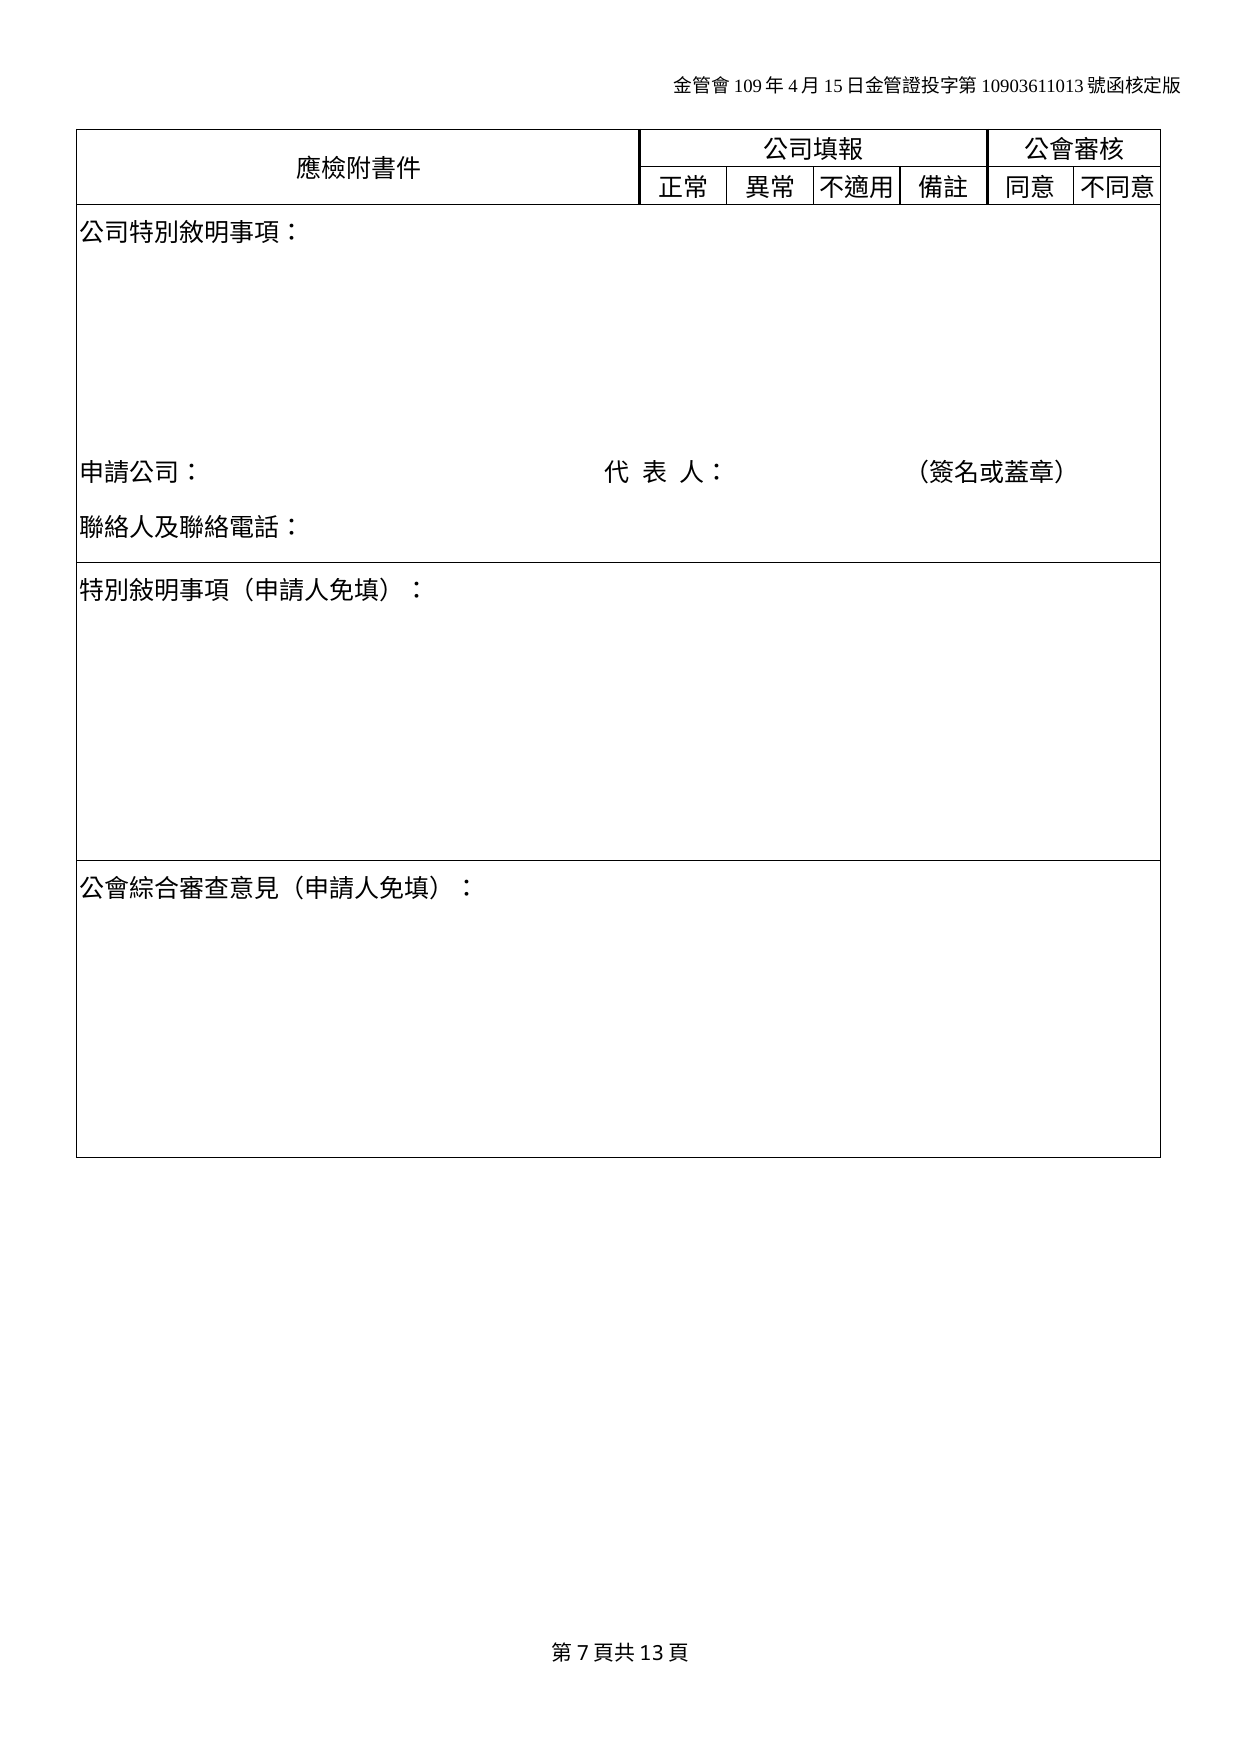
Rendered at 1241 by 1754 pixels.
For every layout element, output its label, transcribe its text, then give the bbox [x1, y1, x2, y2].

table_cell 不適用 [814, 167, 899, 203]
table_cell 異常 [727, 167, 813, 203]
table_cell 特別敍明事項（申請人免填）： [77, 563, 1160, 860]
table_cell 公會綜合審查意見（申請人免填）： [77, 861, 1160, 1157]
table_cell 公司特別敘明事項： 申請公司： 代 表 人： （簽名或蓋章） 聯絡人及聯絡電話： [77, 205, 1160, 562]
table_cell 同意 [989, 167, 1073, 203]
table_cell 備註 [901, 167, 986, 203]
table_cell 不同意 [1074, 167, 1160, 203]
table_header 應檢附書件 [77, 130, 638, 203]
table_header 公司填報 [641, 130, 986, 166]
table_header 公會審核 [989, 130, 1160, 166]
table_cell 正常 [641, 167, 726, 203]
